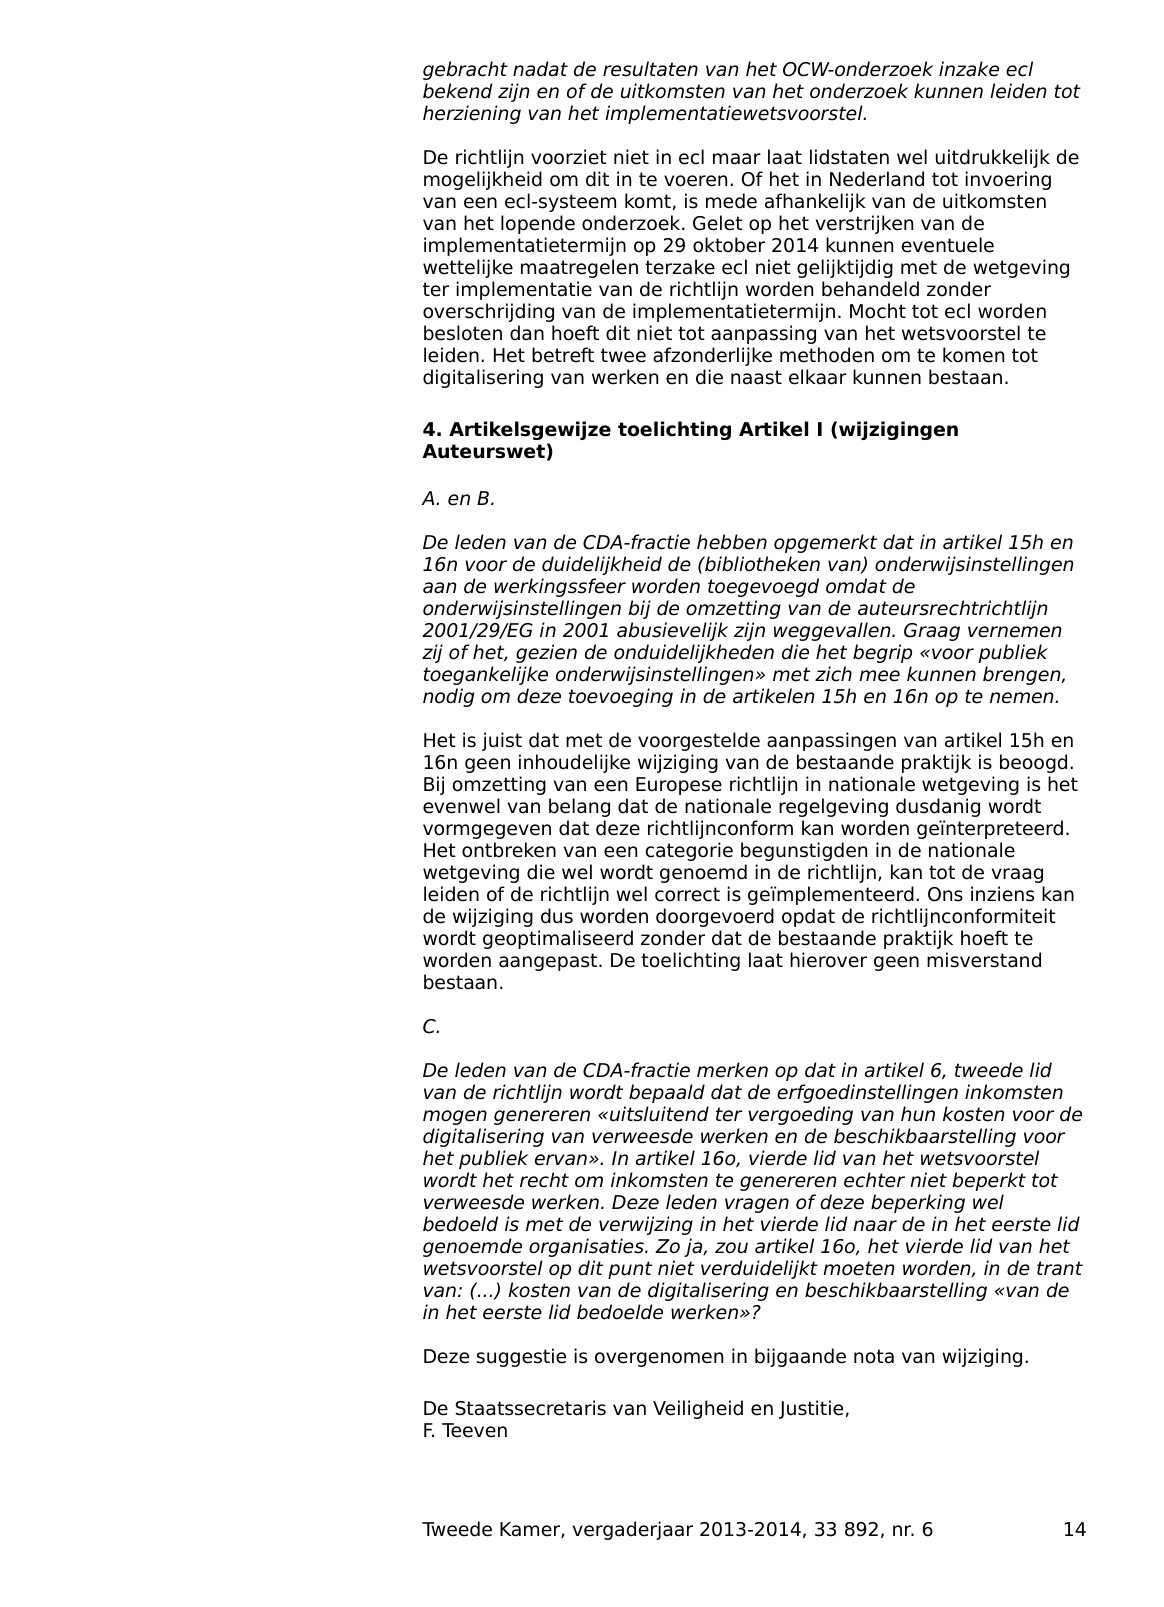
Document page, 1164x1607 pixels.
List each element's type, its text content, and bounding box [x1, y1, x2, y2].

subtitle A. en B. [422, 488, 1087, 510]
text De Staatssecretaris van Veiligheid en Justitie, F. Teeven [422, 1398, 1087, 1442]
subtitle 4. Artikelsgewijze toelichting Artikel I (wijzigingen Auteurswet) [422, 419, 1087, 463]
text Het is juist dat met de voorgestelde aanpassingen van artikel 15h en 16n geen inhoudelijke wijziging van de bestaande praktijk is beoogd. Bij omzetting van een Europese richtlijn in nationale wetgeving is het evenwel van belang dat de nationale regelgeving dusdanig wordt vormgegeven dat deze richtlijnconform kan worden geïnterpreteerd. Het ontbreken van een categorie begunstigden in de nationale wetgeving die wel wordt genoemd in de richtlijn, kan tot de vraag leiden of de richtlijn wel correct is geïmplementeerd. Ons inziens kan de wijziging dus worden doorgevoerd opdat de richtlijnconformiteit wordt geoptimaliseerd zonder dat de bestaande praktijk hoeft te worden aangepast. De toelichting laat hierover geen misverstand bestaan. [422, 730, 1087, 994]
text De richtlijn voorziet niet in ecl maar laat lidstaten wel uitdrukkelijk de mogelijkheid om dit in te voeren. Of het in Nederland tot invoering van een ecl-systeem komt, is mede afhankelijk van de uitkomsten van het lopende onderzoek. Gelet op het verstrijken van de implementatietermijn op 29 oktober 2014 kunnen eventuele wettelijke maatregelen terzake ecl niet gelijktijdig met de wetgeving ter implementatie van de richtlijn worden behandeld zonder overschrijding van de implementatietermijn. Mocht tot ecl worden besloten dan hoeft dit niet tot aanpassing van het wetsvoorstel te leiden. Het betreft twee afzonderlijke methoden om te komen tot digitalisering van werken en die naast elkaar kunnen bestaan. [422, 147, 1087, 389]
text gebracht nadat de resultaten van het OCW-onderzoek inzake ecl bekend zijn en of de uitkomsten van het onderzoek kunnen leiden tot herziening van het implementatiewetsvoorstel. [422, 59, 1087, 125]
text De leden van de CDA-fractie merken op dat in artikel 6, tweede lid van de richtlijn wordt bepaald dat de erfgoedinstellingen inkomsten mogen genereren «uitsluitend ter vergoeding van hun kosten voor de digitalisering van verweesde werken en de beschikbaarstelling voor het publiek ervan». In artikel 16o, vierde lid van het wetsvoorstel wordt het recht om inkomsten te genereren echter niet beperkt tot verweesde werken. Deze leden vragen of deze beperking wel bedoeld is met de verwijzing in het vierde lid naar de in het eerste lid genoemde organisaties. Zo ja, zou artikel 16o, het vierde lid van het wetsvoorstel op dit punt niet verduidelijkt moeten worden, in de trant van: (...) kosten van de digitalisering en beschikbaarstelling «van de in het eerste lid bedoelde werken»? [422, 1060, 1087, 1324]
text Deze suggestie is overgenomen in bijgaande nota van wijziging. [422, 1346, 1087, 1368]
subtitle C. [422, 1016, 1087, 1038]
text De leden van de CDA-fractie hebben opgemerkt dat in artikel 15h en 16n voor de duidelijkheid de (bibliotheken van) onderwijsinstellingen aan de werkingssfeer worden toegevoegd omdat de onderwijsinstellingen bij de omzetting van de auteursrechtrichtlijn 2001/29/EG in 2001 abusievelijk zijn weggevallen. Graag vernemen zij of het, gezien de onduidelijkheden die het begrip «voor publiek toegankelijke onderwijsinstellingen» met zich mee kunnen brengen, nodig om deze toevoeging in de artikelen 15h en 16n op te nemen. [422, 532, 1087, 708]
